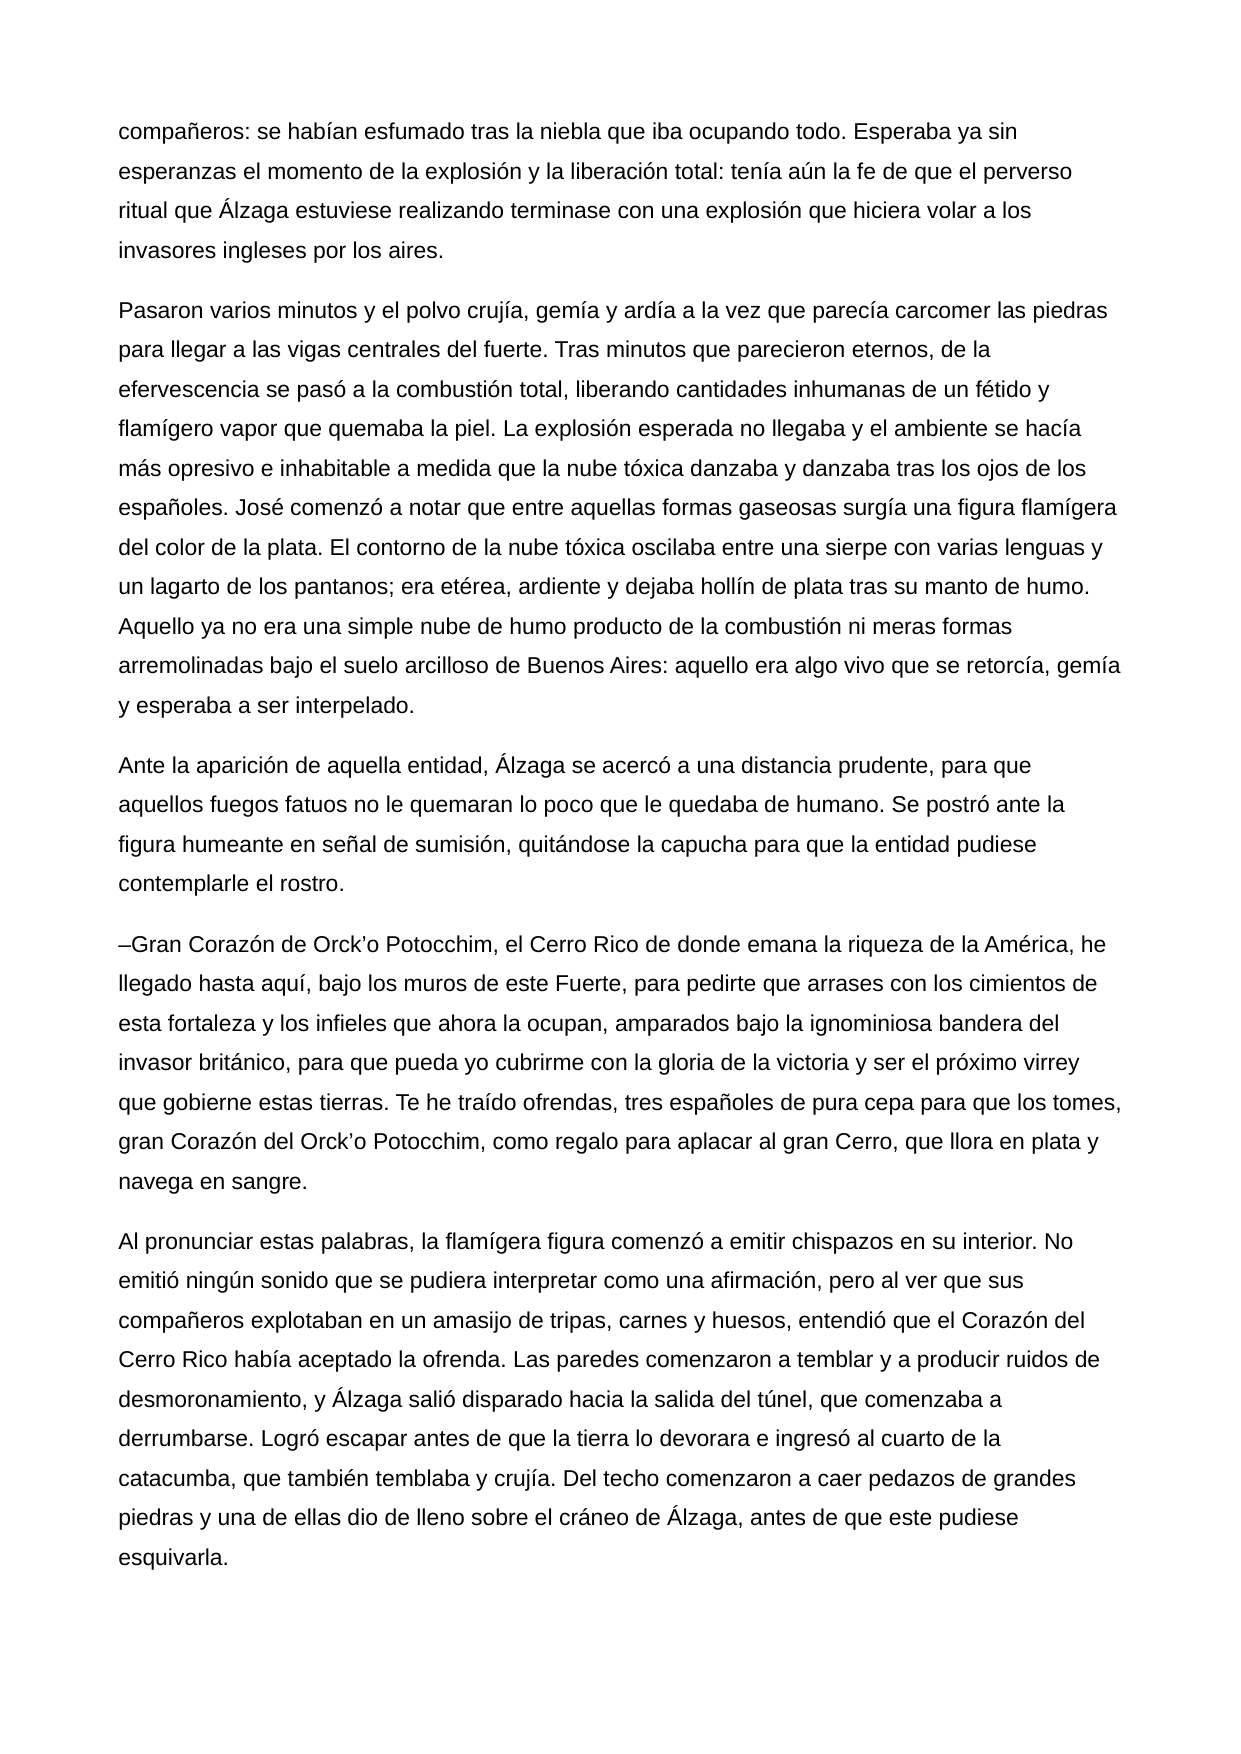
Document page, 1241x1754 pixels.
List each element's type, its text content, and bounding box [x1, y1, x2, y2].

text Ante la aparición de aquella entidad, Álzaga se acercó a una distancia prudente, para que aquellos fuegos fatuos no le quemaran lo poco que le quedaba de humano. Se postró ante la figura humeante en señal de sumisión, quitándose la capucha para que la entidad pudiese contemplarle el rostro. [118, 752, 1122, 897]
text –Gran Corazón de Orck’o Potocchim, el Cerro Rico de donde emana la riqueza de la América, he llegado hasta aquí, bajo los muros de este Fuerte, para pedirte que arrases con los cimientos de esta fortaleza y los infieles que ahora la ocupan, amparados bajo la ignominiosa bandera del invasor británico, para que pueda yo cubrirme con la gloria de la victoria y ser el próximo virrey que gobierne estas tierras. Te he traído ofrendas, tres españoles de pura cepa para que los tomes, gran Corazón del Orck’o Potocchim, como regalo para aplacar al gran Cerro, que llora en plata y navega en sangre. [118, 931, 1122, 1194]
text compañeros: se habían esfumado tras la niebla que iba ocupando todo. Esperaba ya sin esperanzas el momento de la explosión y la liberación total: tenía aún la fe de que el perverso ritual que Álzaga estuviese realizando terminase con una explosión que hiciera volar a los invasores ingleses por los aires. [118, 118, 1122, 263]
text Pasaron varios minutos y el polvo crujía, gemía y ardía a la vez que parecía carcomer las piedras para llegar a las vigas centrales del fuerte. Tras minutos que parecieron eternos, de la efervescencia se pasó a la combustión total, liberando cantidades inhumanas de un fétido y flamígero vapor que quemaba la piel. La explosión esperada no llegaba y el ambiente se hacía más opresivo e inhabitable a medida que la nube tóxica danzaba y danzaba tras los ojos de los españoles. José comenzó a notar que entre aquellas formas gaseosas surgía una figura flamígera del color de la plata. El contorno de la nube tóxica oscilaba entre una sierpe con varias lenguas y un lagarto de los pantanos; era etérea, ardiente y dejaba hollín de plata tras su manto de humo. Aquello ya no era una simple nube de humo producto de la combustión ni meras formas arremolinadas bajo el suelo arcilloso de Buenos Aires: aquello era algo vivo que se retorcía, gemía y esperaba a ser interpelado. [118, 297, 1122, 718]
text Al pronunciar estas palabras, la flamígera figura comenzó a emitir chispazos en su interior. No emitió ningún sonido que se pudiera interpretar como una afirmación, pero al ver que sus compañeros explotaban en un amasijo de tripas, carnes y huesos, entendió que el Corazón del Cerro Rico había aceptado la ofrenda. Las paredes comenzaron a temblar y a producir ruidos de desmoronamiento, y Álzaga salió disparado hacia la salida del túnel, que comenzaba a derrumbarse. Logró escapar antes de que la tierra lo devorara e ingresó al cuarto de la catacumba, que también temblaba y crujía. Del techo comenzaron a caer pedazos de grandes piedras y una de ellas dio de lleno sobre el cráneo de Álzaga, antes de que este pudiese esquivarla. [118, 1228, 1122, 1570]
